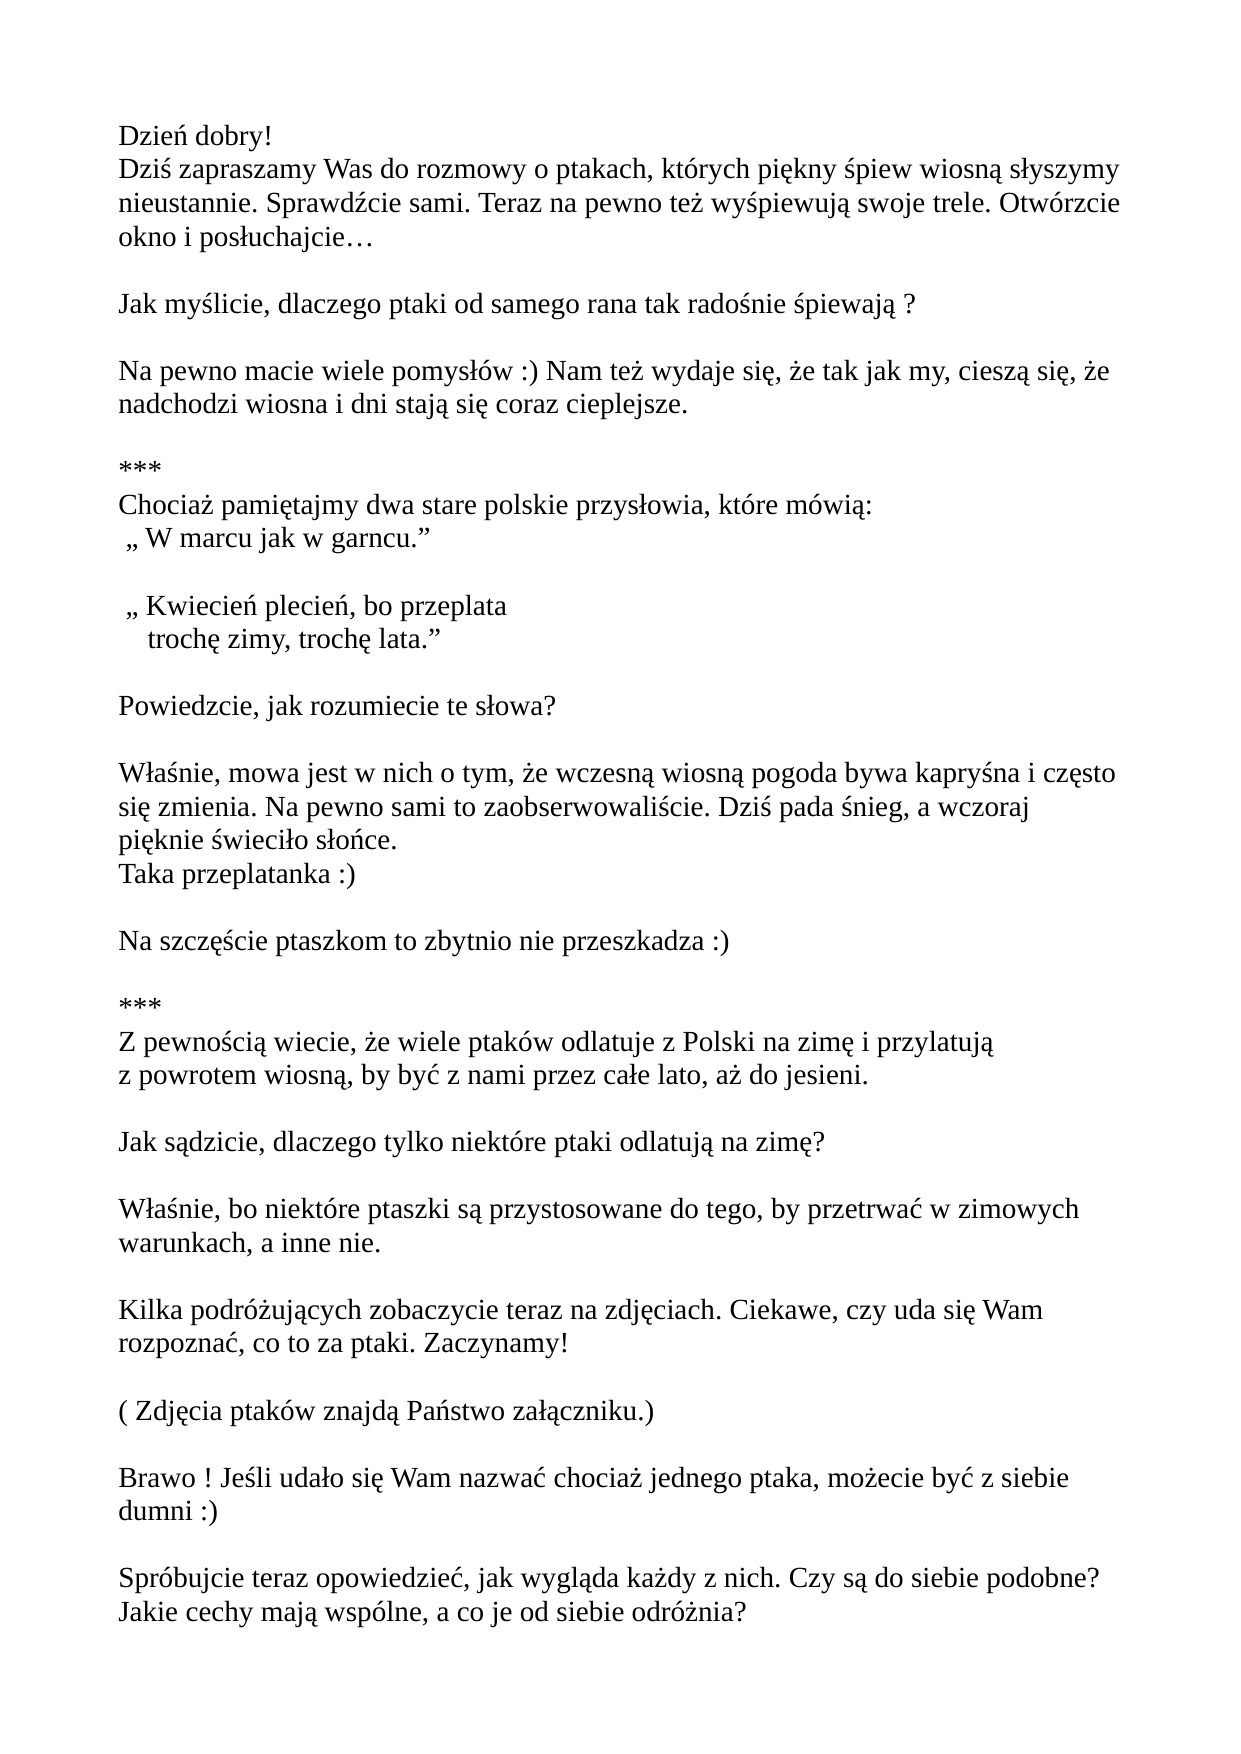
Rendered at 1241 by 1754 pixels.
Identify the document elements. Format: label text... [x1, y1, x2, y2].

text Jak sądzicie, dlaczego tylko niektóre ptaki odlatują na zimę? [118, 1124, 1122, 1158]
text Dziś zapraszamy Was do rozmowy o ptakach, których piękny śpiew wiosną słyszymy nieustannie. Sprawdźcie sami. Teraz na pewno też wyśpiewują swoje trele. Otwórzcie okno i posłuchajcie… [118, 152, 1122, 252]
text Na szczęście ptaszkom to zbytnio nie przeszkadza :) [118, 923, 1122, 957]
text „ W marcu jak w garncu.” [118, 521, 1122, 554]
text Powiedzcie, jak rozumiecie te słowa? [118, 688, 1122, 722]
text Taka przeplatanka :) [118, 856, 1122, 889]
text z powrotem wiosną, by być z nami przez całe lato, aż do jesieni. [118, 1057, 1122, 1091]
text Dzień dobry! [118, 118, 1122, 152]
text Kilka podróżujących zobaczycie teraz na zdjęciach. Ciekawe, czy uda się Wam rozpoznać, co to za ptaki. Zaczynamy! [118, 1292, 1122, 1359]
text Z pewnością wiecie, że wiele ptaków odlatuje z Polski na zimę i przylatują [118, 1024, 1122, 1057]
text *** [118, 453, 1122, 487]
text „ Kwiecień plecień, bo przeplata [118, 588, 1122, 621]
text Chociaż pamiętajmy dwa stare polskie przysłowia, które mówią: [118, 487, 1122, 521]
text Właśnie, mowa jest w nich o tym, że wczesną wiosną pogoda bywa kapryśna i często się zmienia. Na pewno sami to zaobserwowaliście. Dziś pada śnieg, a wczoraj pięknie świeciło słońce. [118, 755, 1122, 856]
text Spróbujcie teraz opowiedzieć, jak wygląda każdy z nich. Czy są do siebie podobne? Jakie cechy mają wspólne, a co je od siebie odróżnia? [118, 1560, 1122, 1627]
text trochę zimy, trochę lata.” [118, 621, 1122, 655]
text *** [118, 990, 1122, 1024]
text Właśnie, bo niektóre ptaszki są przystosowane do tego, by przetrwać w zimowych warunkach, a inne nie. [118, 1191, 1122, 1258]
text Na pewno macie wiele pomysłów :) Nam też wydaje się, że tak jak my, cieszą się, że nadchodzi wiosna i dni stają się coraz cieplejsze. [118, 353, 1122, 420]
text Brawo ! Jeśli udało się Wam nazwać chociaż jednego ptaka, możecie być z siebie dumni :) [118, 1460, 1122, 1527]
text Jak myślicie, dlaczego ptaki od samego rana tak radośnie śpiewają ? [118, 286, 1122, 319]
text ( Zdjęcia ptaków znajdą Państwo załączniku.) [118, 1393, 1122, 1426]
